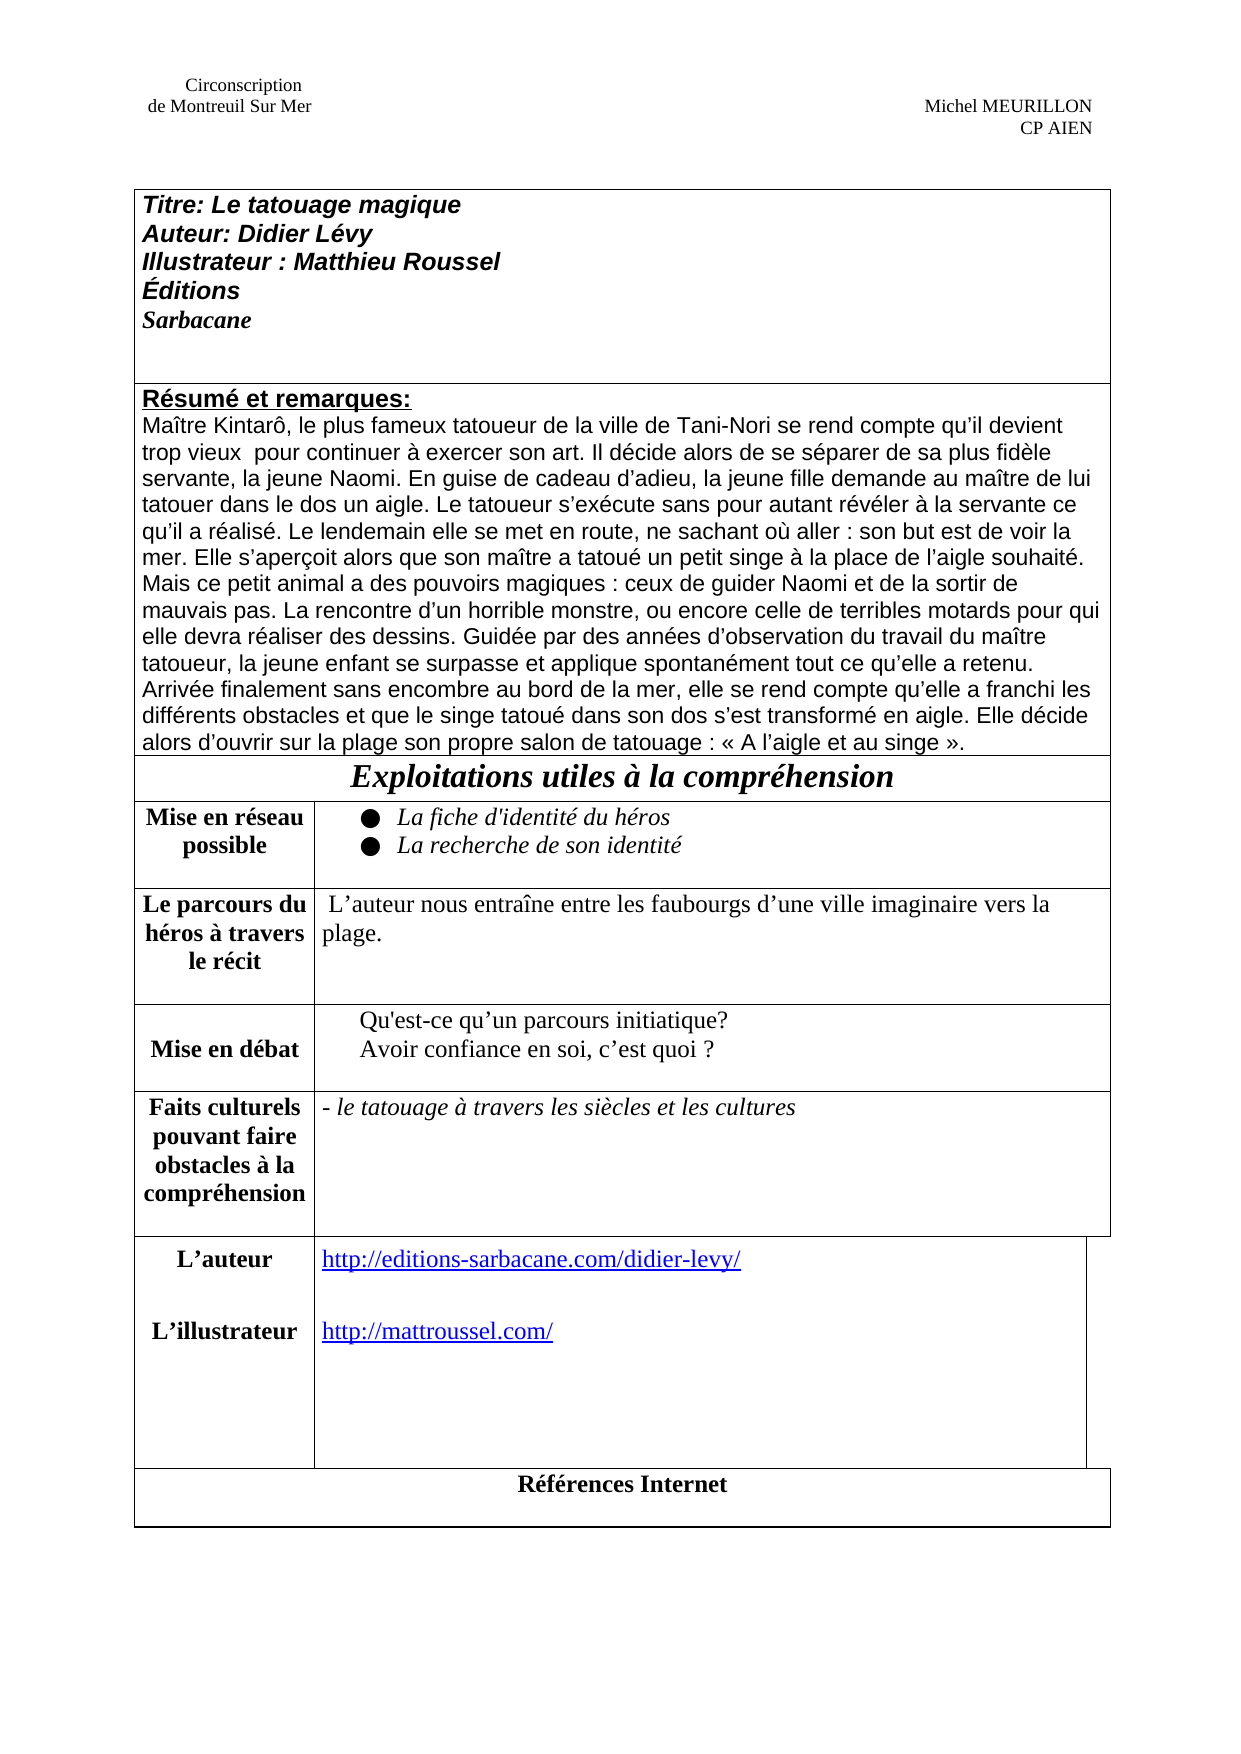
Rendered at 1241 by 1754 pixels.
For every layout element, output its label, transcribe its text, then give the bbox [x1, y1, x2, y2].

table_cell L’auteur [135, 1237, 314, 1309]
table_cell [1090, 1309, 1110, 1381]
table_cell [1090, 1237, 1110, 1309]
table_cell [135, 1381, 314, 1424]
table_cell L’auteur nous entraîne entre les faubourgs d’une ville imaginaire vers la plage. [315, 889, 1110, 1004]
table_cell Mise en réseau possible [135, 802, 314, 888]
table_cell Résumé et remarques: Maître Kintarô, le plus fameux tatoueur de la ville de Tani-Nori se rend compte qu’il devient trop vieux pour continuer à exercer son art. Il décide alors de se séparer de sa plus fidèle servante, la jeune Naomi. En guise de cadeau d’adieu, la jeune fille demande au maître de lui tatouer dans le dos un aigle. Le tatoueur s’exécute sans pour autant révéler à la servante ce qu’il a réalisé. Le lendemain elle se met en route, ne sachant où aller : son but est de voir la mer. Elle s’aperçoit alors que son maître a tatoué un petit singe à la place de l’aigle souhaité. Mais ce petit animal a des pouvoirs magiques : ceux de guider Naomi et de la sortir de mauvais pas. La rencontre d’un horrible monstre, ou encore celle de terribles motards pour qui elle devra réaliser des dessins. Guidée par des années d’observation du travail du maître tatoueur, la jeune enfant se surpasse et applique spontanément tout ce qu’elle a retenu. Arrivée finalement sans encombre au bord de la mer, elle se rend compte qu’elle a franchi les différents obstacles et que le singe tatoué dans son dos s’est transformé en aigle. Elle décide alors d’ouvrir sur la plage son propre salon de tatouage : « A l’aigle et au singe ». [135, 384, 1110, 755]
table_cell [1090, 1425, 1110, 1468]
table_cell [1090, 1381, 1110, 1424]
table_cell [135, 1425, 314, 1468]
table_cell http://editions-sarbacane.com/didier-levy/ [315, 1237, 1086, 1309]
table_cell - le tatouage à travers les siècles et les cultures [315, 1092, 1110, 1236]
table_header Titre: Le tatouage magique Auteur: Didier Lévy Illustrateur : Matthieu Roussel Éditions Sarbacane [135, 190, 1110, 382]
table_cell La fiche d'identité du héros La recherche de son identité [315, 802, 1110, 888]
table_cell Mise en débat [135, 1005, 314, 1091]
table_cell Le parcours du héros à travers le récit [135, 889, 314, 1004]
table_cell http://mattroussel.com/ [315, 1309, 1086, 1381]
table_cell [315, 1425, 1086, 1468]
table_cell Exploitations utiles à la compréhension [135, 756, 1110, 801]
table_cell Qu'est-ce qu’un parcours initiatique? Avoir confiance en soi, c’est quoi ? [315, 1005, 1110, 1091]
table_cell Références Internet [135, 1469, 1110, 1526]
table_cell [315, 1381, 1086, 1424]
table_cell Faits culturels pouvant faire obstacles à la compréhension [135, 1092, 314, 1236]
table_cell L’illustrateur [135, 1309, 314, 1381]
